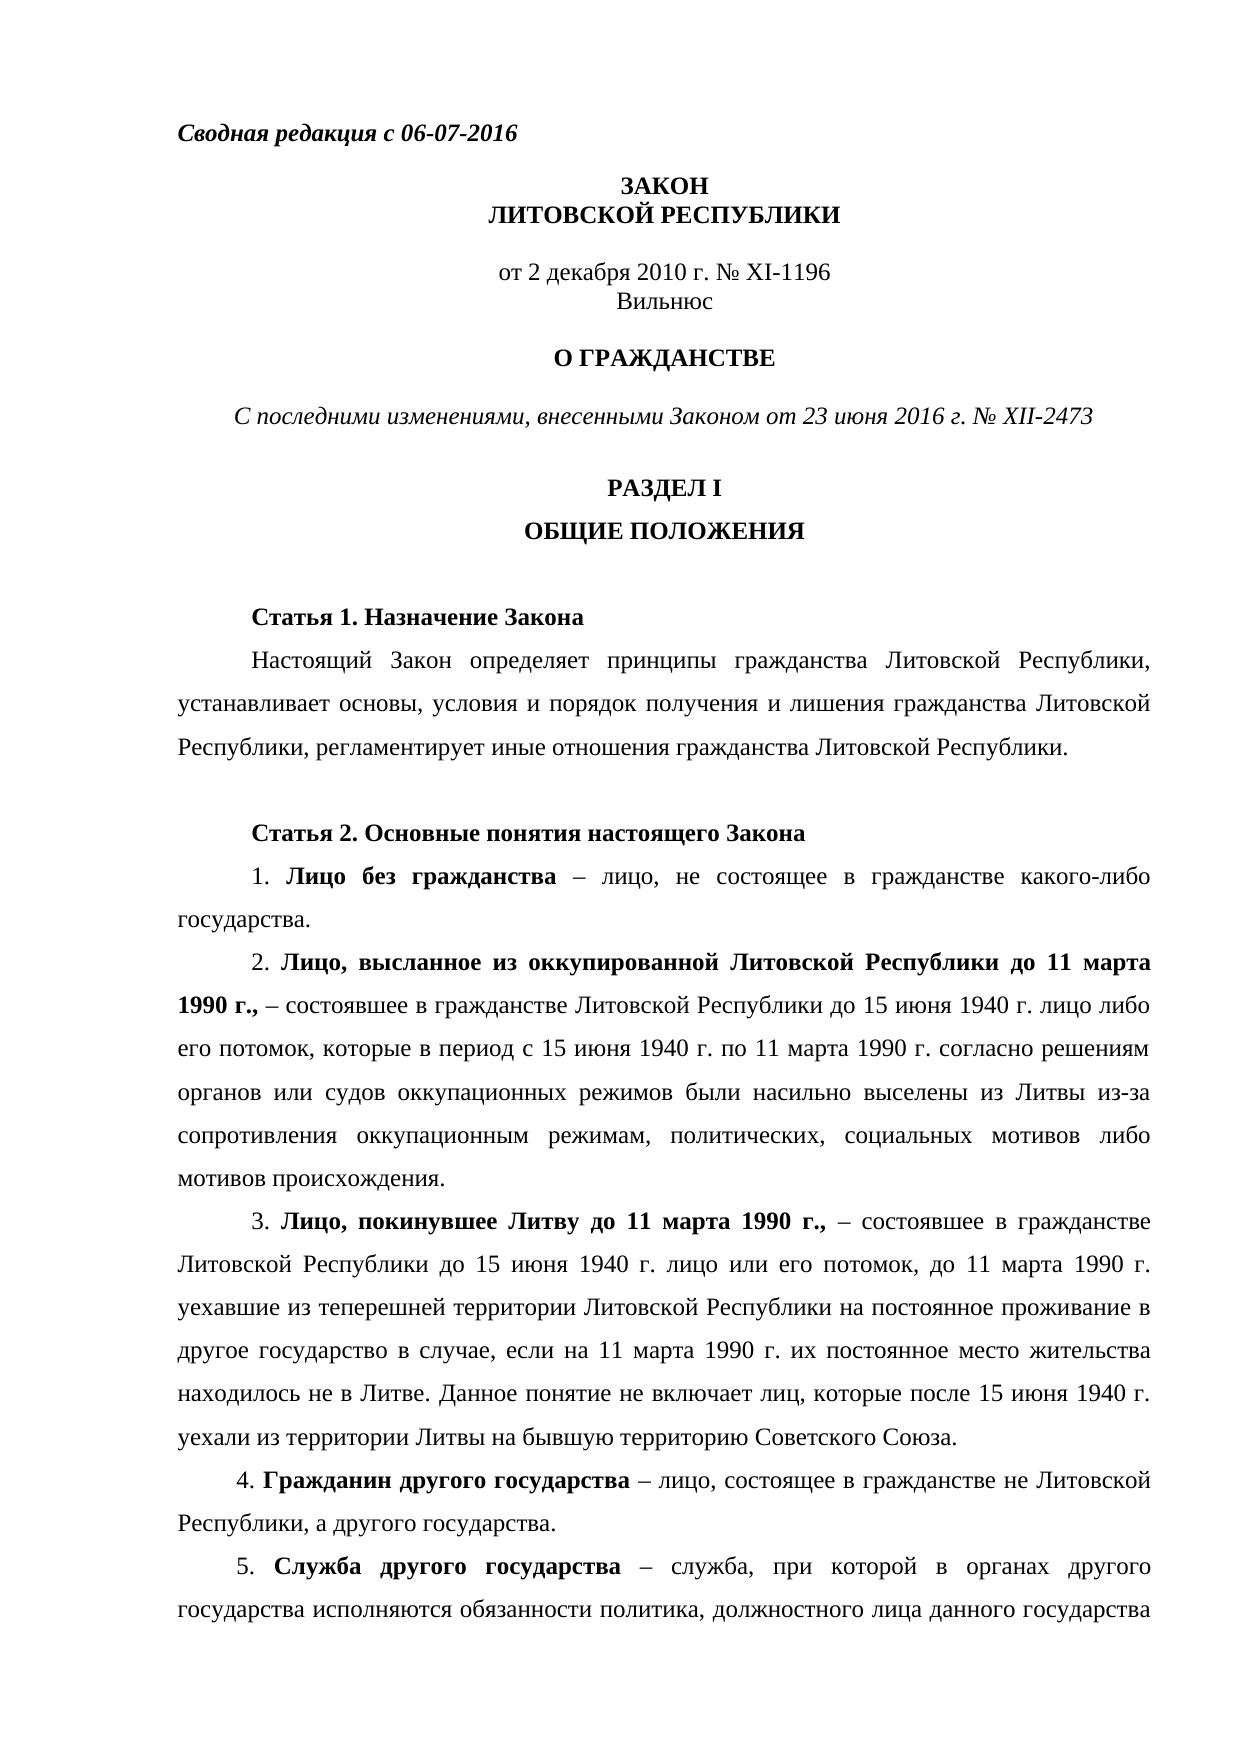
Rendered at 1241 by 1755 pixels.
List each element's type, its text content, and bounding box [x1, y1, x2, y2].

text от 2 декабря 2010 г. № XI-1196 [177, 257, 1152, 286]
text РАЗДЕЛ I [177, 473, 1152, 502]
text О ГРАЖДАНСТВЕ [177, 343, 1152, 372]
text Настоящий Закон определяет принципы гражданства Литовской Республики, устанавливает основы, условия и порядок получения и лишения гражданства Литовской Республики, регламентирует иные отношения гражданства Литовской Республики. [177, 645, 1152, 760]
text ЗАКОН [177, 171, 1152, 200]
text 3. Лицо, покинувшее Литву до 11 марта 1990 г., – состоявшее в гражданстве Литовской Республики до 15 июня 1940 г. лицо или его потомок, до 11 марта 1990 г. уехавшие из теперешней территории Литовской Республики на постоянное проживание в другое государство в случае, если на 11 марта 1990 г. их постоянное место жительства находилось не в Литве. Данное понятие не включает лиц, которые после 15 июня 1940 г. уехали из территории Литвы на бывшую территорию Советского Союза. [177, 1206, 1152, 1450]
text 2. Лицо, высланное из оккупированной Литовской Республики до 11 марта 1990 г., – состоявшее в гражданстве Литовской Республики до 15 июня 1940 г. лицо либо его потомок, которые в период с 15 июня 1940 г. по 11 марта 1990 г. согласно решениям органов или судов оккупационных режимов были насильно выселены из Литвы из-за сопротивления оккупационным режимам, политических, социальных мотивов либо мотивов происхождения. [177, 947, 1152, 1192]
text Вильнюс [177, 286, 1152, 315]
text ОБЩИЕ ПОЛОЖЕНИЯ [177, 516, 1152, 545]
text Сводная редакция с 06-07-2016 [177, 118, 1152, 147]
text ЛИТОВСКОЙ РЕСПУБЛИКИ [177, 200, 1152, 228]
text 4. Гражданин другого государства – лицо, состоящее в гражданстве не Литовской Республики, а другого государства. [177, 1465, 1152, 1537]
text С последними изменениями, внесенными Законом от 23 июня 2016 г. № XII-2473 [177, 401, 1152, 430]
text Статья 2. Основные понятия настоящего Закона [177, 818, 1152, 847]
text 1. Лицо без гражданства – лицо, не состоящее в гражданстве какого-либо государства. [177, 861, 1152, 933]
text Статья 1. Назначение Закона [177, 602, 1152, 631]
text 5. Служба другого государства – служба, при которой в органах другого государства исполняются обязанности политика, должностного лица данного государства [177, 1551, 1152, 1623]
